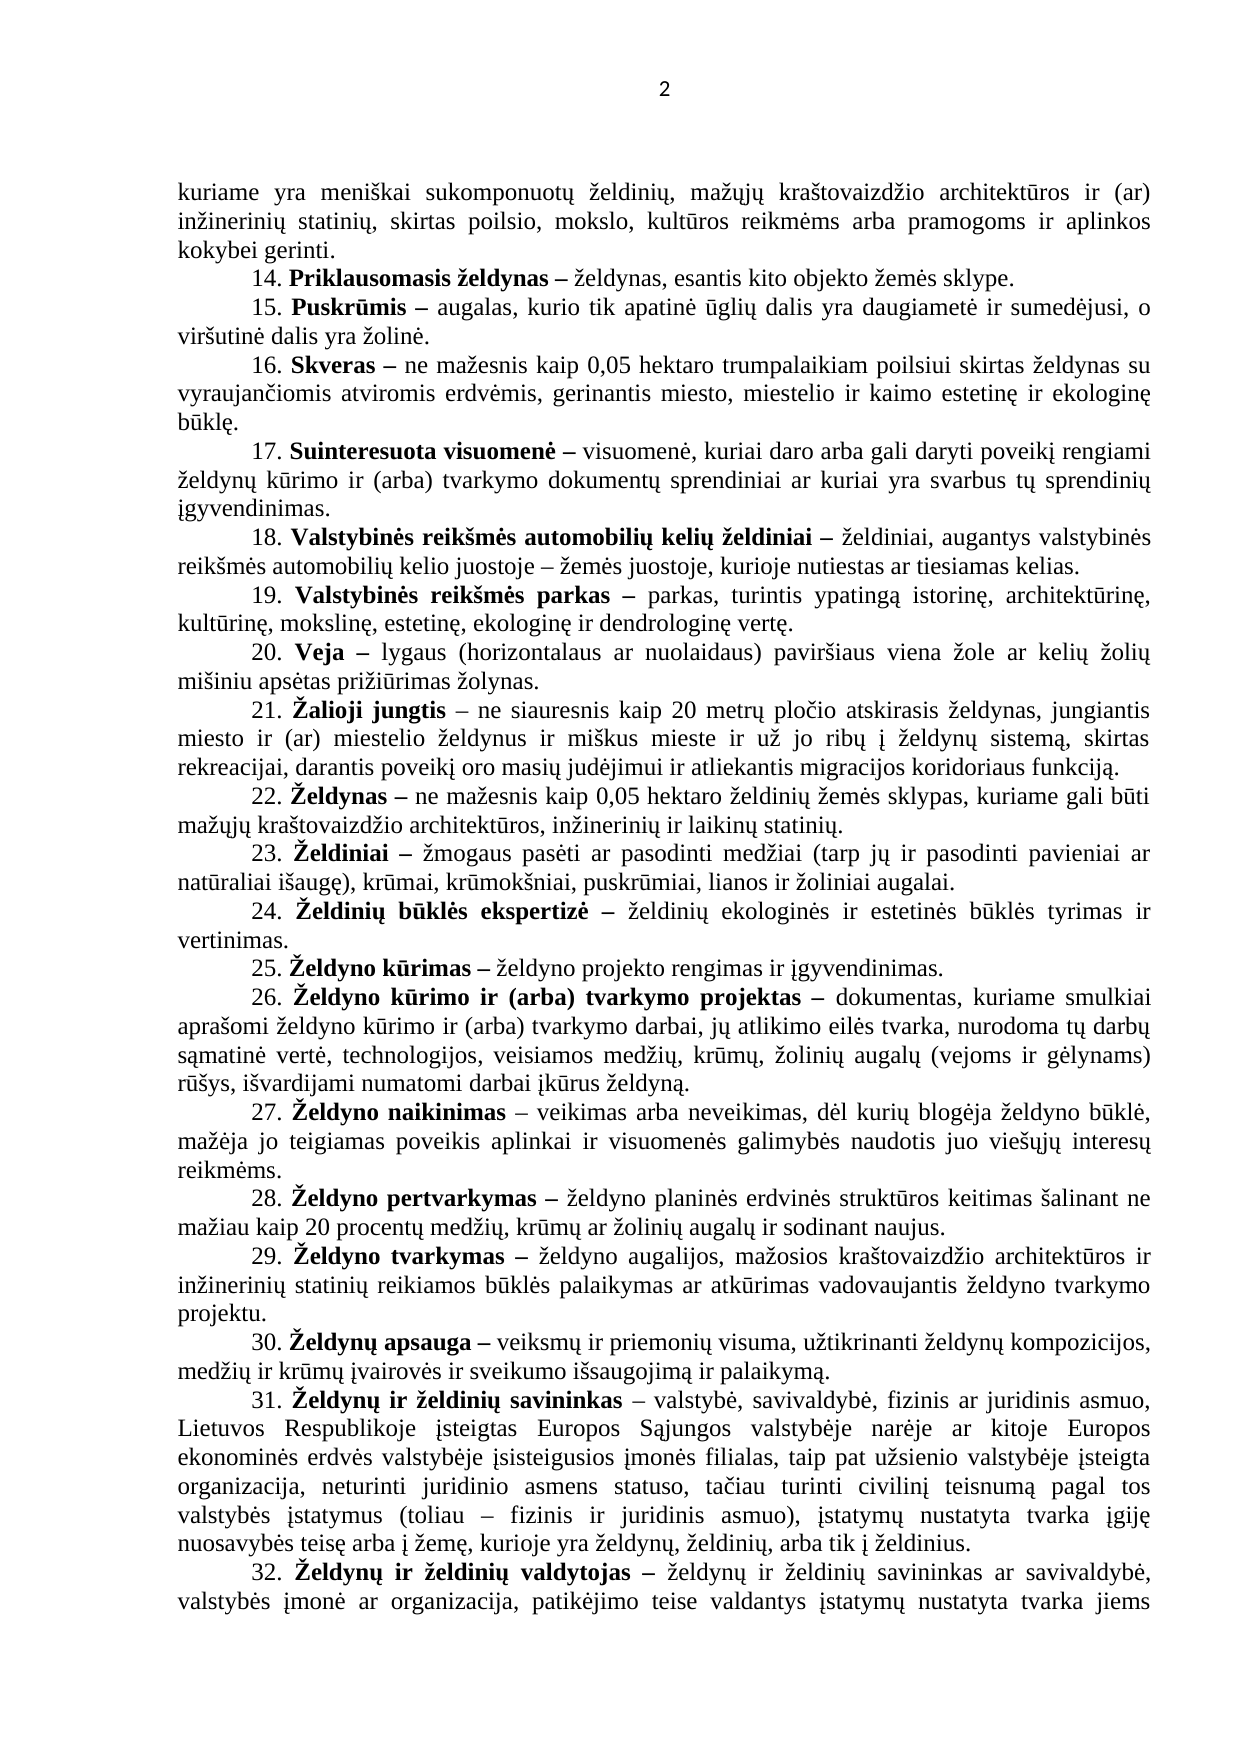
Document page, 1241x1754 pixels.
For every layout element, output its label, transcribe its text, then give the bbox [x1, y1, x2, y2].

text 18. Valstybinės reikšmės automobilių kelių želdiniai – želdiniai, augantys valstybinės reikšmės automobilių kelio juostoje – žemės juostoje, kurioje nutiestas ar tiesiamas kelias. [177, 522, 1152, 580]
text 14. Priklausomasis želdynas – želdynas, esantis kito objekto žemės sklype. [177, 263, 1152, 292]
text 20. Veja – lygaus (horizontalaus ar nuolaidaus) paviršiaus viena žole ar kelių žolių mišiniu apsėtas prižiūrimas žolynas. [177, 637, 1152, 695]
text 28. Želdyno pertvarkymas – želdyno planinės erdvinės struktūros keitimas šalinant ne mažiau kaip 20 procentų medžių, krūmų ar žolinių augalų ir sodinant naujus. [177, 1183, 1152, 1241]
text 17. Suinteresuota visuomenė – visuomenė, kuriai daro arba gali daryti poveikį rengiami želdynų kūrimo ir (arba) tvarkymo dokumentų sprendiniai ar kuriai yra svarbus tų sprendinių įgyvendinimas. [177, 436, 1152, 522]
text 15. Puskrūmis – augalas, kurio tik apatinė ūglių dalis yra daugiametė ir sumedėjusi, o viršutinė dalis yra žolinė. [177, 292, 1152, 350]
text kuriame yra meniškai sukomponuotų želdinių, mažųjų kraštovaizdžio architektūros ir (ar) inžinerinių statinių, skirtas poilsio, mokslo, kultūros reikmėms arba pramogoms ir aplinkos kokybei gerinti. [177, 177, 1152, 263]
text 22. Želdynas – ne mažesnis kaip 0,05 hektaro želdinių žemės sklypas, kuriame gali būti mažųjų kraštovaizdžio architektūros, inžinerinių ir laikinų statinių. [177, 781, 1152, 838]
text 21. Žalioji jungtis – ne siauresnis kaip 20 metrų pločio atskirasis želdynas, jungiantis miesto ir (ar) miestelio želdynus ir miškus mieste ir už jo ribų į želdynų sistemą, skirtas rekreacijai, darantis poveikį oro masių judėjimui ir atliekantis migracijos koridoriaus funkciją. [177, 695, 1152, 781]
text 25. Želdyno kūrimas – želdyno projekto rengimas ir įgyvendinimas. [177, 953, 1152, 982]
text 29. Želdyno tvarkymas – želdyno augalijos, mažosios kraštovaizdžio architektūros ir inžinerinių statinių reikiamos būklės palaikymas ar atkūrimas vadovaujantis želdyno tvarkymo projektu. [177, 1241, 1152, 1327]
text 26. Želdyno kūrimo ir (arba) tvarkymo projektas – dokumentas, kuriame smulkiai aprašomi želdyno kūrimo ir (arba) tvarkymo darbai, jų atlikimo eilės tvarka, nurodoma tų darbų sąmatinė vertė, technologijos, veisiamos medžių, krūmų, žolinių augalų (vejoms ir gėlynams) rūšys, išvardijami numatomi darbai įkūrus želdyną. [177, 982, 1152, 1097]
text 27. Želdyno naikinimas – veikimas arba neveikimas, dėl kurių blogėja želdyno būklė, mažėja jo teigiamas poveikis aplinkai ir visuomenės galimybės naudotis juo viešųjų interesų reikmėms. [177, 1097, 1152, 1183]
text 31. Želdynų ir želdinių savininkas – valstybė, savivaldybė, fizinis ar juridinis asmuo, Lietuvos Respublikoje įsteigtas Europos Sąjungos valstybėje narėje ar kitoje Europos ekonominės erdvės valstybėje įsisteigusios įmonės filialas, taip pat užsienio valstybėje įsteigta organizacija, neturinti juridinio asmens statuso, tačiau turinti civilinį teisnumą pagal tos valstybės įstatymus (toliau – fizinis ir juridinis asmuo), įstatymų nustatyta tvarka įgiję nuosavybės teisę arba į žemę, kurioje yra želdynų, želdinių, arba tik į želdinius. [177, 1385, 1152, 1557]
text 23. Želdiniai – žmogaus pasėti ar pasodinti medžiai (tarp jų ir pasodinti pavieniai ar natūraliai išaugę), krūmai, krūmokšniai, puskrūmiai, lianos ir žoliniai augalai. [177, 838, 1152, 896]
text 24. Želdinių būklės ekspertizė – želdinių ekologinės ir estetinės būklės tyrimas ir vertinimas. [177, 896, 1152, 953]
text 30. Želdynų apsauga – veiksmų ir priemonių visuma, užtikrinanti želdynų kompozicijos, medžių ir krūmų įvairovės ir sveikumo išsaugojimą ir palaikymą. [177, 1327, 1152, 1385]
text 32. Želdynų ir želdinių valdytojas – želdynų ir želdinių savininkas ar savivaldybė, valstybės įmonė ar organizacija, patikėjimo teise valdantys įstatymų nustatyta tvarka jiems [177, 1557, 1152, 1615]
text 19. Valstybinės reikšmės parkas – parkas, turintis ypatingą istorinę, architektūrinę, kultūrinę, mokslinę, estetinę, ekologinę ir dendrologinę vertę. [177, 580, 1152, 637]
text 16. Skveras – ne mažesnis kaip 0,05 hektaro trumpalaikiam poilsiui skirtas želdynas su vyraujančiomis atviromis erdvėmis, gerinantis miesto, miestelio ir kaimo estetinę ir ekologinę būklę. [177, 350, 1152, 436]
